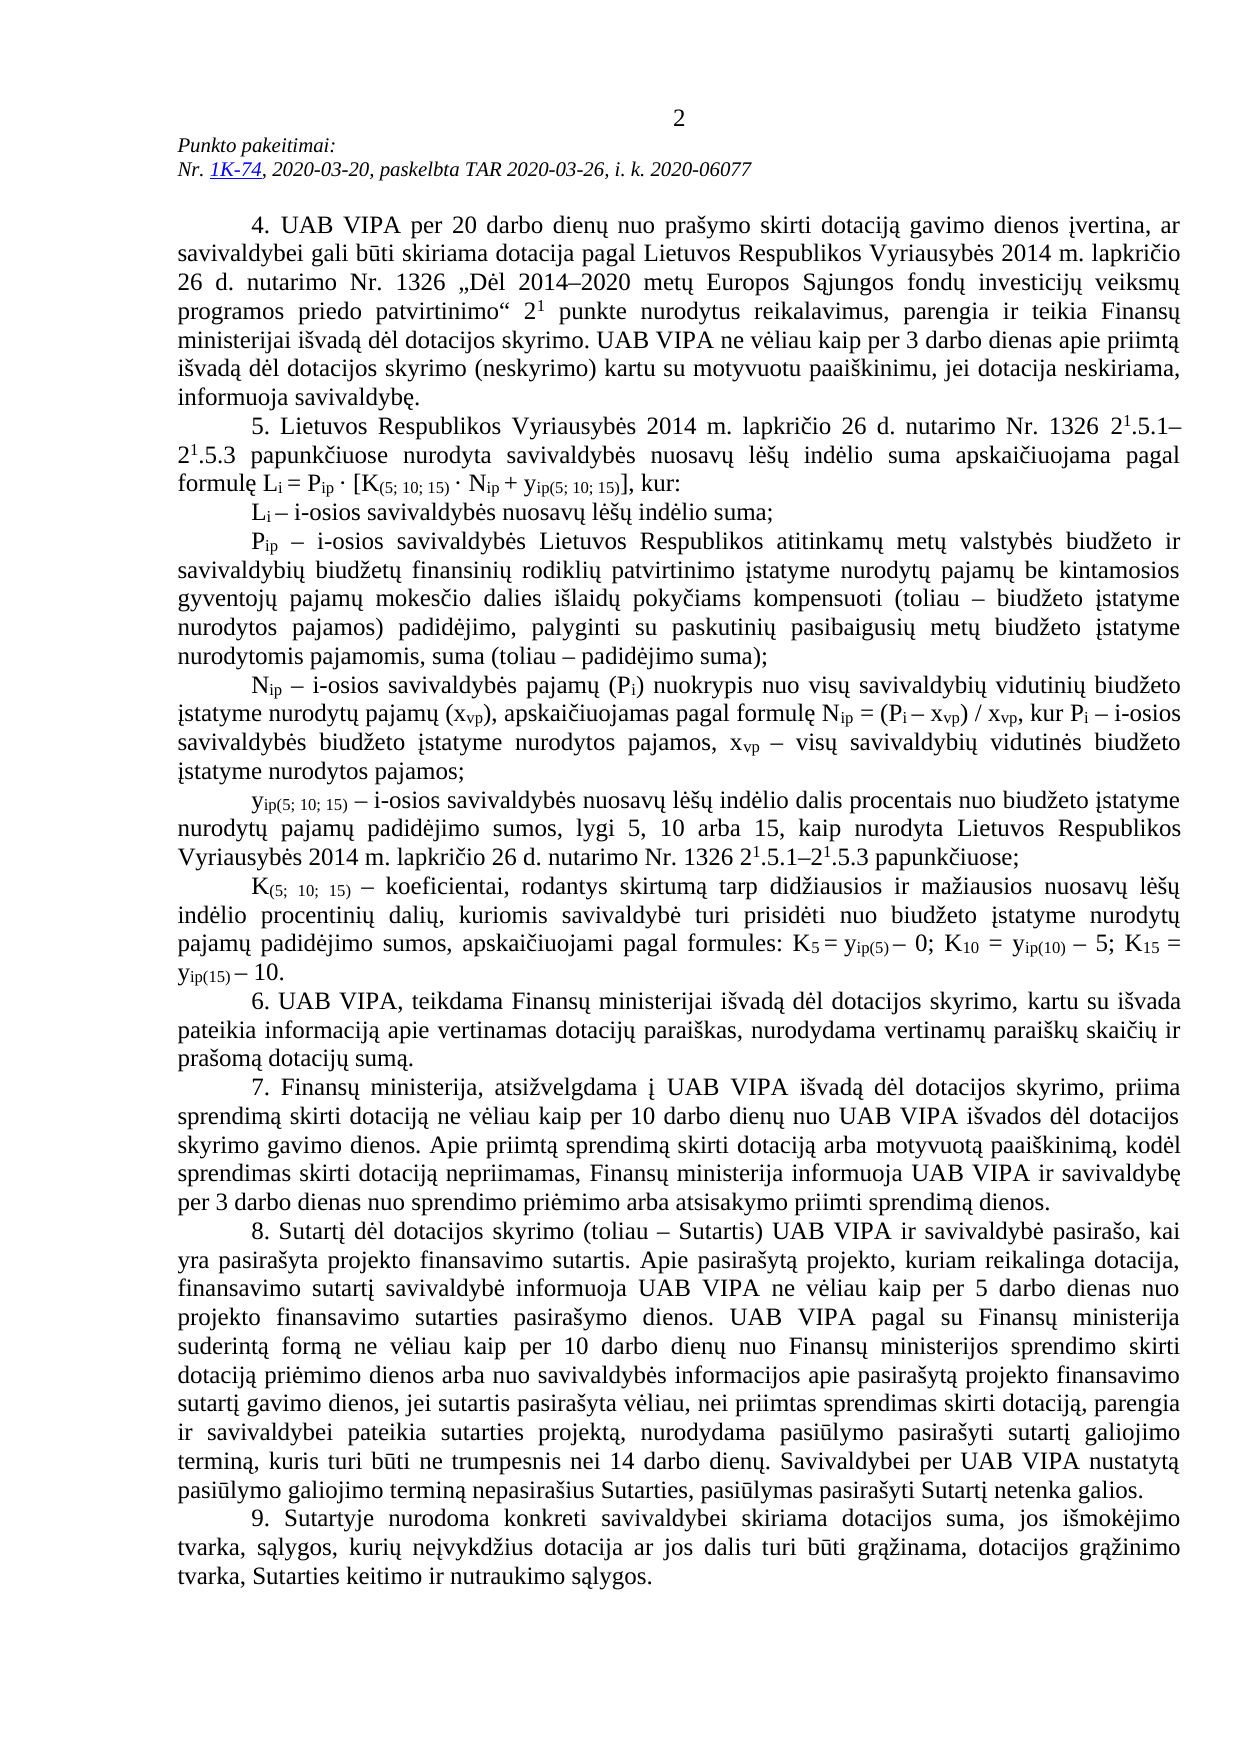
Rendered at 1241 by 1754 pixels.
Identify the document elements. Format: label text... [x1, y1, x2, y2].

text Pip – i-osios savivaldybės Lietuvos Respublikos atitinkamų metų valstybės biudžeto ir savivaldybių biudžetų finansinių rodiklių patvirtinimo įstatyme nurodytų pajamų be kintamosios gyventojų pajamų mokesčio dalies išlaidų pokyčiams kompensuoti (toliau – biudžeto įstatyme nurodytos pajamos) padidėjimo, palyginti su paskutinių pasibaigusių metų biudžeto įstatyme nurodytomis pajamomis, suma (toliau – padidėjimo suma); [177, 526, 1181, 670]
text 8. Sutartį dėl dotacijos skyrimo (toliau – Sutartis) UAB VIPA ir savivaldybė pasirašo, kai yra pasirašyta projekto finansavimo sutartis. Apie pasirašytą projekto, kuriam reikalinga dotacija, finansavimo sutartį savivaldybė informuoja UAB VIPA ne vėliau kaip per 5 darbo dienas nuo projekto finansavimo sutarties pasirašymo dienos. UAB VIPA pagal su Finansų ministerija suderintą formą ne vėliau kaip per 10 darbo dienų nuo Finansų ministerijos sprendimo skirti dotaciją priėmimo dienos arba nuo savivaldybės informacijos apie pasirašytą projekto finansavimo sutartį gavimo dienos, jei sutartis pasirašyta vėliau, nei priimtas sprendimas skirti dotaciją, parengia ir savivaldybei pateikia sutarties projektą, nurodydama pasiūlymo pasirašyti sutartį galiojimo terminą, kuris turi būti ne trumpesnis nei 14 darbo dienų. Savivaldybei per UAB VIPA nustatytą pasiūlymo galiojimo terminą nepasirašius Sutarties, pasiūlymas pasirašyti Sutartį netenka galios. [177, 1216, 1181, 1503]
text Li – i-osios savivaldybės nuosavų lėšų indėlio suma; [177, 497, 1181, 526]
text Punkto pakeitimai: [177, 133, 1181, 157]
text K(5; 10; 15) – koeficientai, rodantys skirtumą tarp didžiausios ir mažiausios nuosavų lėšų indėlio procentinių dalių, kuriomis savivaldybė turi prisidėti nuo biudžeto įstatyme nurodytų pajamų padidėjimo sumos, apskaičiuojami pagal formules: K5 = yip(5) – 0; K10 = yip(10) – 5; K15 = yip(15) – 10. [177, 871, 1181, 986]
text 7. Finansų ministerija, atsižvelgdama į UAB VIPA išvadą dėl dotacijos skyrimo, priima sprendimą skirti dotaciją ne vėliau kaip per 10 darbo dienų nuo UAB VIPA išvados dėl dotacijos skyrimo gavimo dienos. Apie priimtą sprendimą skirti dotaciją arba motyvuotą paaiškinimą, kodėl sprendimas skirti dotaciją nepriimamas, Finansų ministerija informuoja UAB VIPA ir savivaldybę per 3 darbo dienas nuo sprendimo priėmimo arba atsisakymo priimti sprendimą dienos. [177, 1072, 1181, 1216]
text 5. Lietuvos Respublikos Vyriausybės 2014 m. lapkričio 26 d. nutarimo Nr. 1326 21.5.1–21.5.3 papunkčiuose nurodyta savivaldybės nuosavų lėšų indėlio suma apskaičiuojama pagal formulę Li = Pip · [K(5; 10; 15) · Nip + yip(5; 10; 15)], kur: [177, 411, 1181, 497]
text yip(5; 10; 15) – i-osios savivaldybės nuosavų lėšų indėlio dalis procentais nuo biudžeto įstatyme nurodytų pajamų padidėjimo sumos, lygi 5, 10 arba 15, kaip nurodyta Lietuvos Respublikos Vyriausybės 2014 m. lapkričio 26 d. nutarimo Nr. 1326 21.5.1–21.5.3 papunkčiuose; [177, 785, 1181, 871]
text 4. UAB VIPA per 20 darbo dienų nuo prašymo skirti dotaciją gavimo dienos įvertina, ar savivaldybei gali būti skiriama dotacija pagal Lietuvos Respublikos Vyriausybės 2014 m. lapkričio 26 d. nutarimo Nr. 1326 „Dėl 2014–2020 metų Europos Sąjungos fondų investicijų veiksmų programos priedo patvirtinimo“ 21 punkte nurodytus reikalavimus, parengia ir teikia Finansų ministerijai išvadą dėl dotacijos skyrimo. UAB VIPA ne vėliau kaip per 3 darbo dienas apie priimtą išvadą dėl dotacijos skyrimo (neskyrimo) kartu su motyvuotu paaiškinimu, jei dotacija neskiriama, informuoja savivaldybę. [177, 210, 1181, 411]
text 9. Sutartyje nurodoma konkreti savivaldybei skiriama dotacijos suma, jos išmokėjimo tvarka, sąlygos, kurių neįvykdžius dotacija ar jos dalis turi būti grąžinama, dotacijos grąžinimo tvarka, Sutarties keitimo ir nutraukimo sąlygos. [177, 1503, 1181, 1590]
text Nr. 1K-74, 2020-03-20, paskelbta TAR 2020-03-26, i. k. 2020-06077 [177, 157, 1181, 181]
text 6. UAB VIPA, teikdama Finansų ministerijai išvadą dėl dotacijos skyrimo, kartu su išvada pateikia informaciją apie vertinamas dotacijų paraiškas, nurodydama vertinamų paraiškų skaičių ir prašomą dotacijų sumą. [177, 986, 1181, 1072]
text Nip – i-osios savivaldybės pajamų (Pi) nuokrypis nuo visų savivaldybių vidutinių biudžeto įstatyme nurodytų pajamų (xvp), apskaičiuojamas pagal formulę Nip = (Pi – xvp) / xvp, kur Pi – i-osios savivaldybės biudžeto įstatyme nurodytos pajamos, xvp – visų savivaldybių vidutinės biudžeto įstatyme nurodytos pajamos; [177, 670, 1181, 785]
